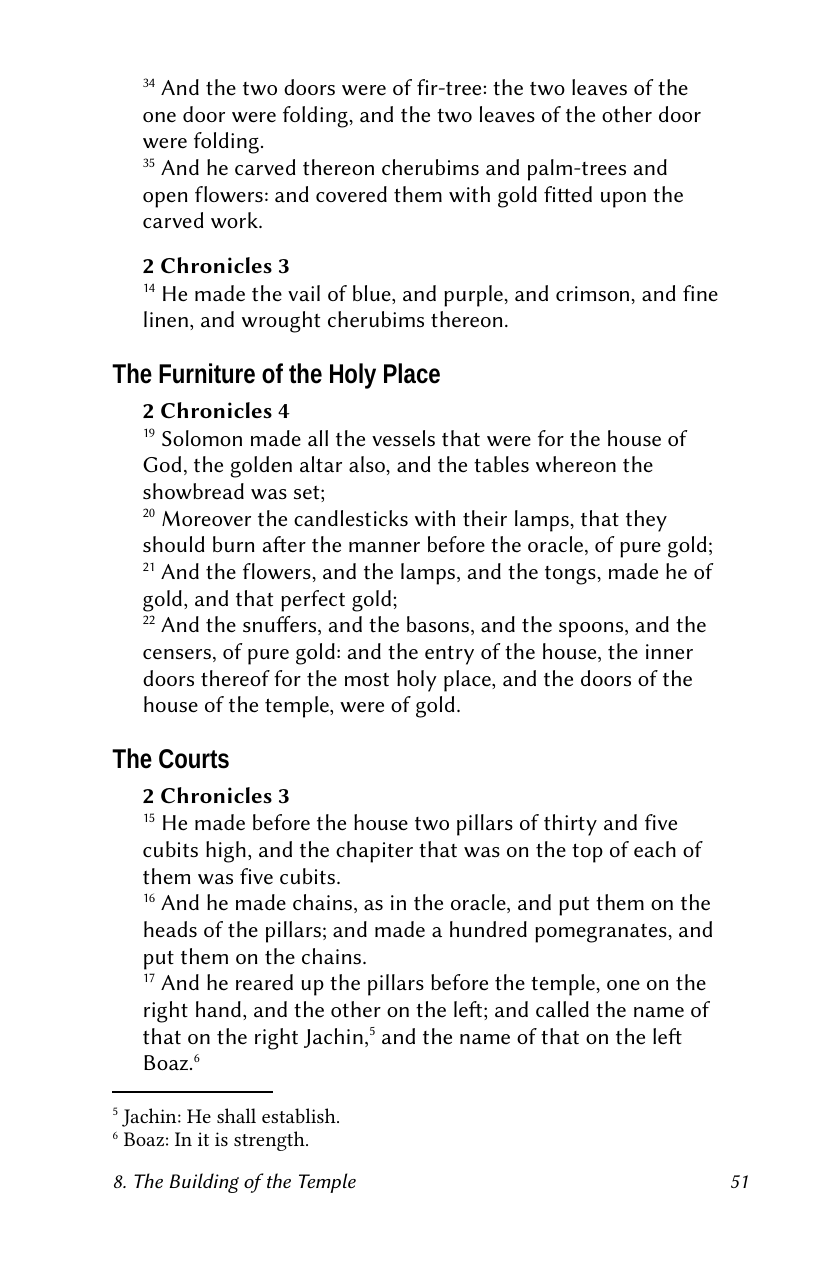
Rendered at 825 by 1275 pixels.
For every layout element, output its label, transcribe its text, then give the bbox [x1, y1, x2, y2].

text 34 And the two doors were of fir-tree: the two leaves of the one door were folding, and the two leaves of the other door were folding. [142, 75, 720, 154]
text 22 And the snuffers, and the basons, and the spoons, and the censers, of pure gold: and the entry of the house, the inner doors thereof for the most holy place, and the doors of the house of the temple, were of gold. [142, 612, 720, 718]
text 20 Moreover the candlesticks with their lamps, that they should burn after the manner before the oracle, of pure gold; [142, 505, 720, 558]
subtitle The Courts [112, 743, 750, 774]
text 2 Chronicles 4 [142, 398, 750, 424]
text 16 And he made chains, as in the oracle, and put them on the heads of the pillars; and made a hundred pomegranates, and put them on the chains. [142, 890, 720, 970]
text 19 Solomon made all the vessels that were for the house of God, the golden altar also, and the tables whereon the showbread was set; [142, 425, 720, 505]
text 2 Chronicles 3 [142, 783, 750, 809]
text 21 And the flowers, and the lamps, and the tongs, made he of gold, and that perfect gold; [142, 559, 720, 612]
text 2 Chronicles 3 [142, 253, 750, 279]
text 15 He made before the house two pillars of thirty and five cubits high, and the chapiter that was on the top of each of them was five cubits. [142, 810, 720, 890]
text 14 He made the vail of blue, and purple, and crimson, and fine linen, and wrought cherubims thereon. [142, 281, 720, 333]
text Jachin: He shall establish. [112, 1104, 750, 1128]
text 17 And he reared up the pillars before the temple, one on the right hand, and the other on the left; and called the name of that on the right Jachin, and the name of that on the left Boaz. [142, 970, 720, 1076]
subtitle The Furniture of the Holy Place [112, 358, 750, 389]
text Boaz: In it is strength. [112, 1128, 750, 1152]
text 35 And he carved thereon cherubims and palm-trees and open flowers: and covered them with gold fitted upon the carved work. [142, 155, 720, 234]
